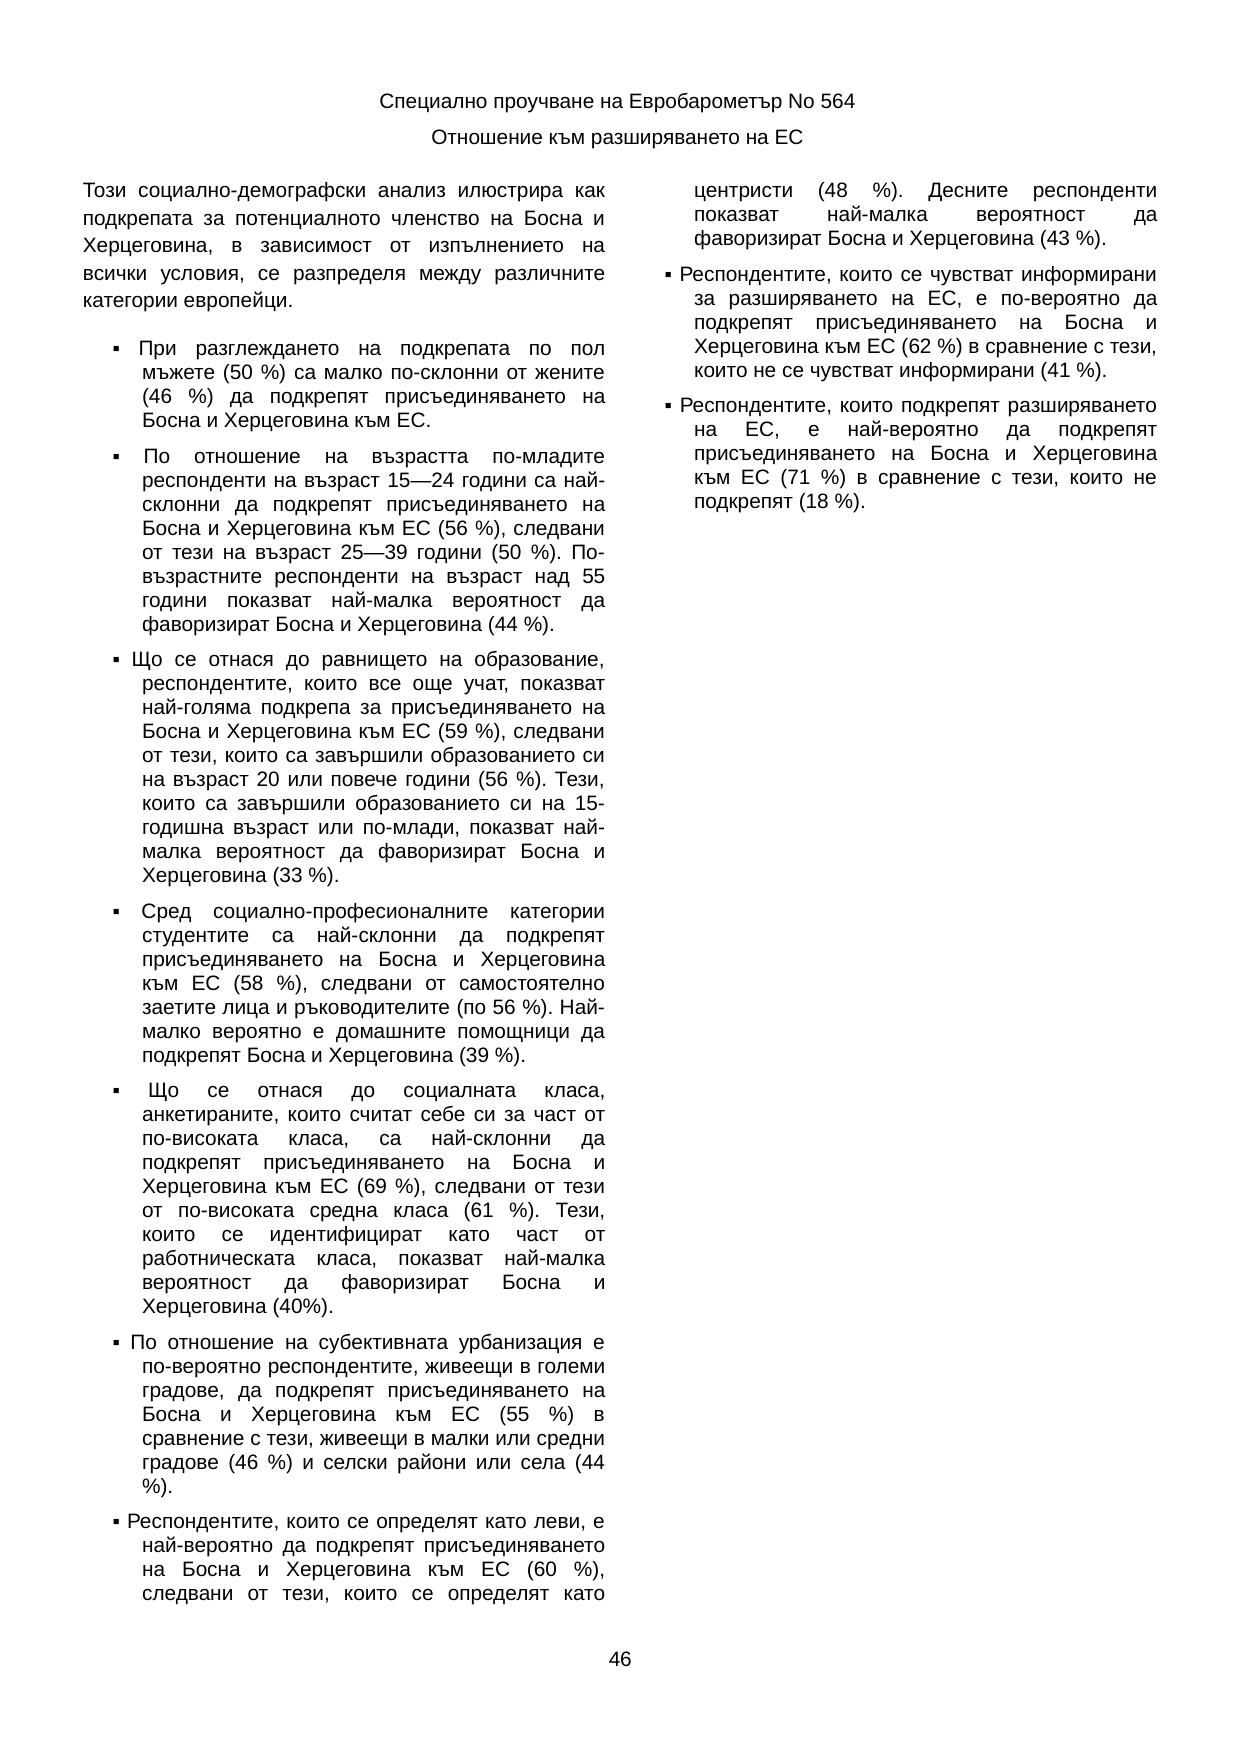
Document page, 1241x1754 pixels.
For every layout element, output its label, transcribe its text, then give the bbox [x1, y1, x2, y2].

text ▪ Респондентите, които се чувстват информирани за разширяването на ЕС, е по-вероятно да подкрепят присъединяването на Босна и Херцеговина към ЕС (62 %) в сравнение с тези, които не се чувстват информирани (41 %). [664, 262, 1157, 381]
text ▪ Що се отнася до социалната класа, анкетираните, които считат себе си за част от по-високата класа, са най-склонни да подкрепят присъединяването на Босна и Херцеговина към ЕС (69 %), следвани от тези от по-високата средна класа (61 %). Тези, които се идентифицират като част от работническата класа, показват най-малка вероятност да фаворизират Босна и Херцеговина (40%). [112, 1078, 605, 1318]
text ▪ Сред социално-професионалните категории студентите са най-склонни да подкрепят присъединяването на Босна и Херцеговина към ЕС (58 %), следвани от самостоятелно заетите лица и ръководителите (по 56 %). Най-малко вероятно е домашните помощници да подкрепят Босна и Херцеговина (39 %). [112, 899, 605, 1066]
text ▪ По отношение на възрастта по-младите респонденти на възраст 15—24 години са най-склонни да подкрепят присъединяването на Босна и Херцеговина към ЕС (56 %), следвани от тези на възраст 25—39 години (50 %). По-възрастните респонденти на възраст над 55 години показват най-малка вероятност да фаворизират Босна и Херцеговина (44 %). [112, 444, 605, 635]
text ▪ Що се отнася до равнището на образование, респондентите, които все още учат, показват най-голяма подкрепа за присъединяването на Босна и Херцеговина към ЕС (59 %), следвани от тези, които са завършили образованието си на възраст 20 или повече години (56 %). Тези, които са завършили образованието си на 15-годишна възраст или по-млади, показват най-малка вероятност да фаворизират Босна и Херцеговина (33 %). [112, 647, 605, 887]
text ▪ По отношение на субективната урбанизация е по-вероятно респондентите, живеещи в големи градове, да подкрепят присъединяването на Босна и Херцеговина към ЕС (55 %) в сравнение с тези, живеещи в малки или средни градове (46 %) и селски райони или села (44 %). [112, 1330, 605, 1497]
text центристи (48 %). Десните респонденти показват най-малка вероятност да фаворизират Босна и Херцеговина (43 %). [664, 178, 1157, 250]
text ▪ Респондентите, които подкрепят разширяването на ЕС, е най-вероятно да подкрепят присъединяването на Босна и Херцеговина към ЕС (71 %) в сравнение с тези, които не подкрепят (18 %). [664, 393, 1157, 513]
text ▪ При разглеждането на подкрепата по пол мъжете (50 %) са малко по-склонни от жените (46 %) да подкрепят присъединяването на Босна и Херцеговина към ЕС. [112, 336, 605, 432]
text Този социално-демографски анализ илюстрира как подкрепата за потенциалното членство на Босна и Херцеговина, в зависимост от изпълнението на всички условия, се разпределя между различните категории европейци. [83, 178, 605, 312]
text ▪ Респондентите, които се определят като леви, е най-вероятно да подкрепят присъединяването на Босна и Херцеговина към ЕС (60 %), следвани от тези, които се определят като [112, 1509, 605, 1605]
